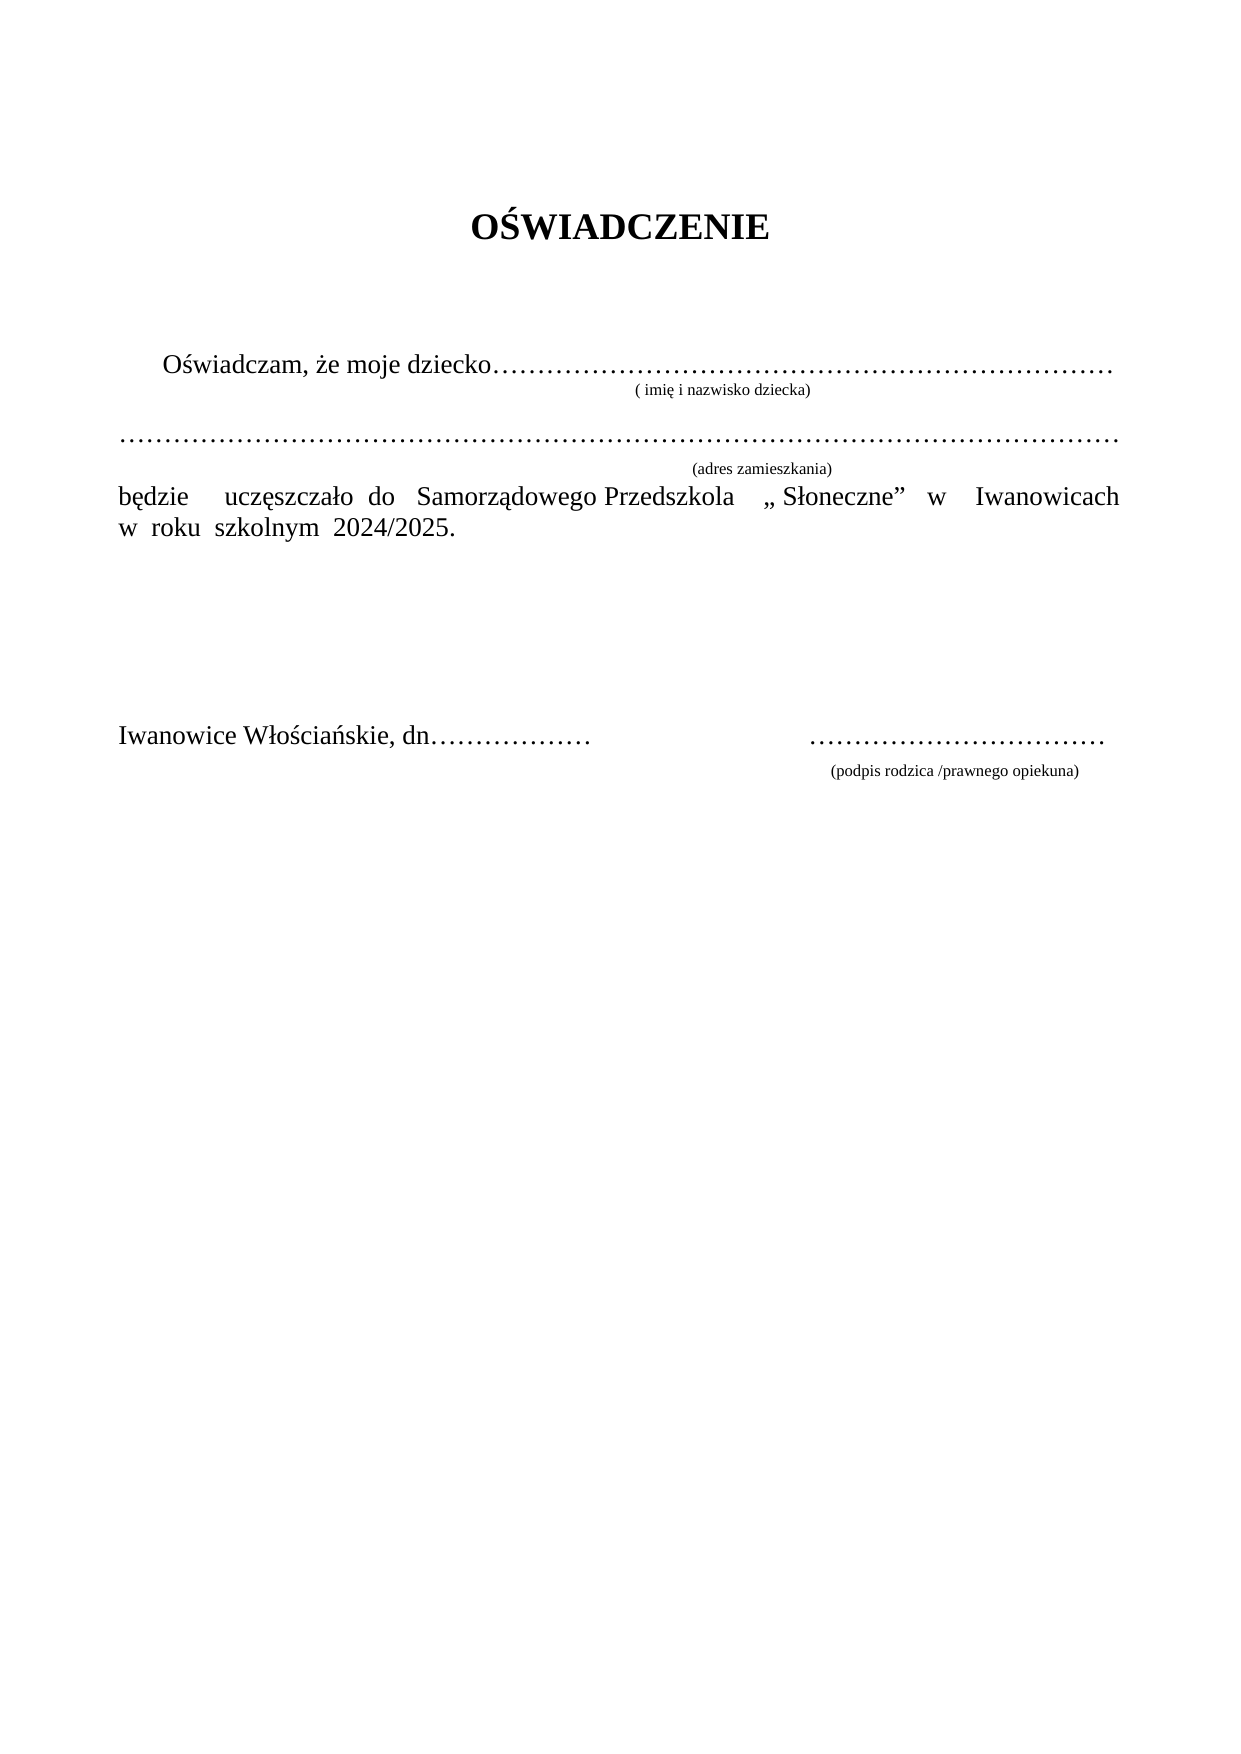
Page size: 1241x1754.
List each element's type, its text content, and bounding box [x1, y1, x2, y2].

text Iwanowice Włościańskie, dn……………… …………………………… [118, 719, 1122, 751]
text będzie uczęszczało do Samorządowego Przedszkola „ Słoneczne” w Iwanowicach w roku szkolnym 2024/2025. [118, 480, 1122, 542]
text (adres zamieszkania) [118, 449, 1122, 480]
text (podpis rodzica /prawnego opiekuna) [118, 751, 1122, 782]
text OŚWIADCZENIE [118, 204, 1122, 247]
text Oświadczam, że moje dziecko…………………………………………………………… [118, 348, 1122, 379]
text ( imię i nazwisko dziecka) [118, 379, 1122, 398]
text ………………………………………………………………………………………………… [118, 418, 1122, 449]
